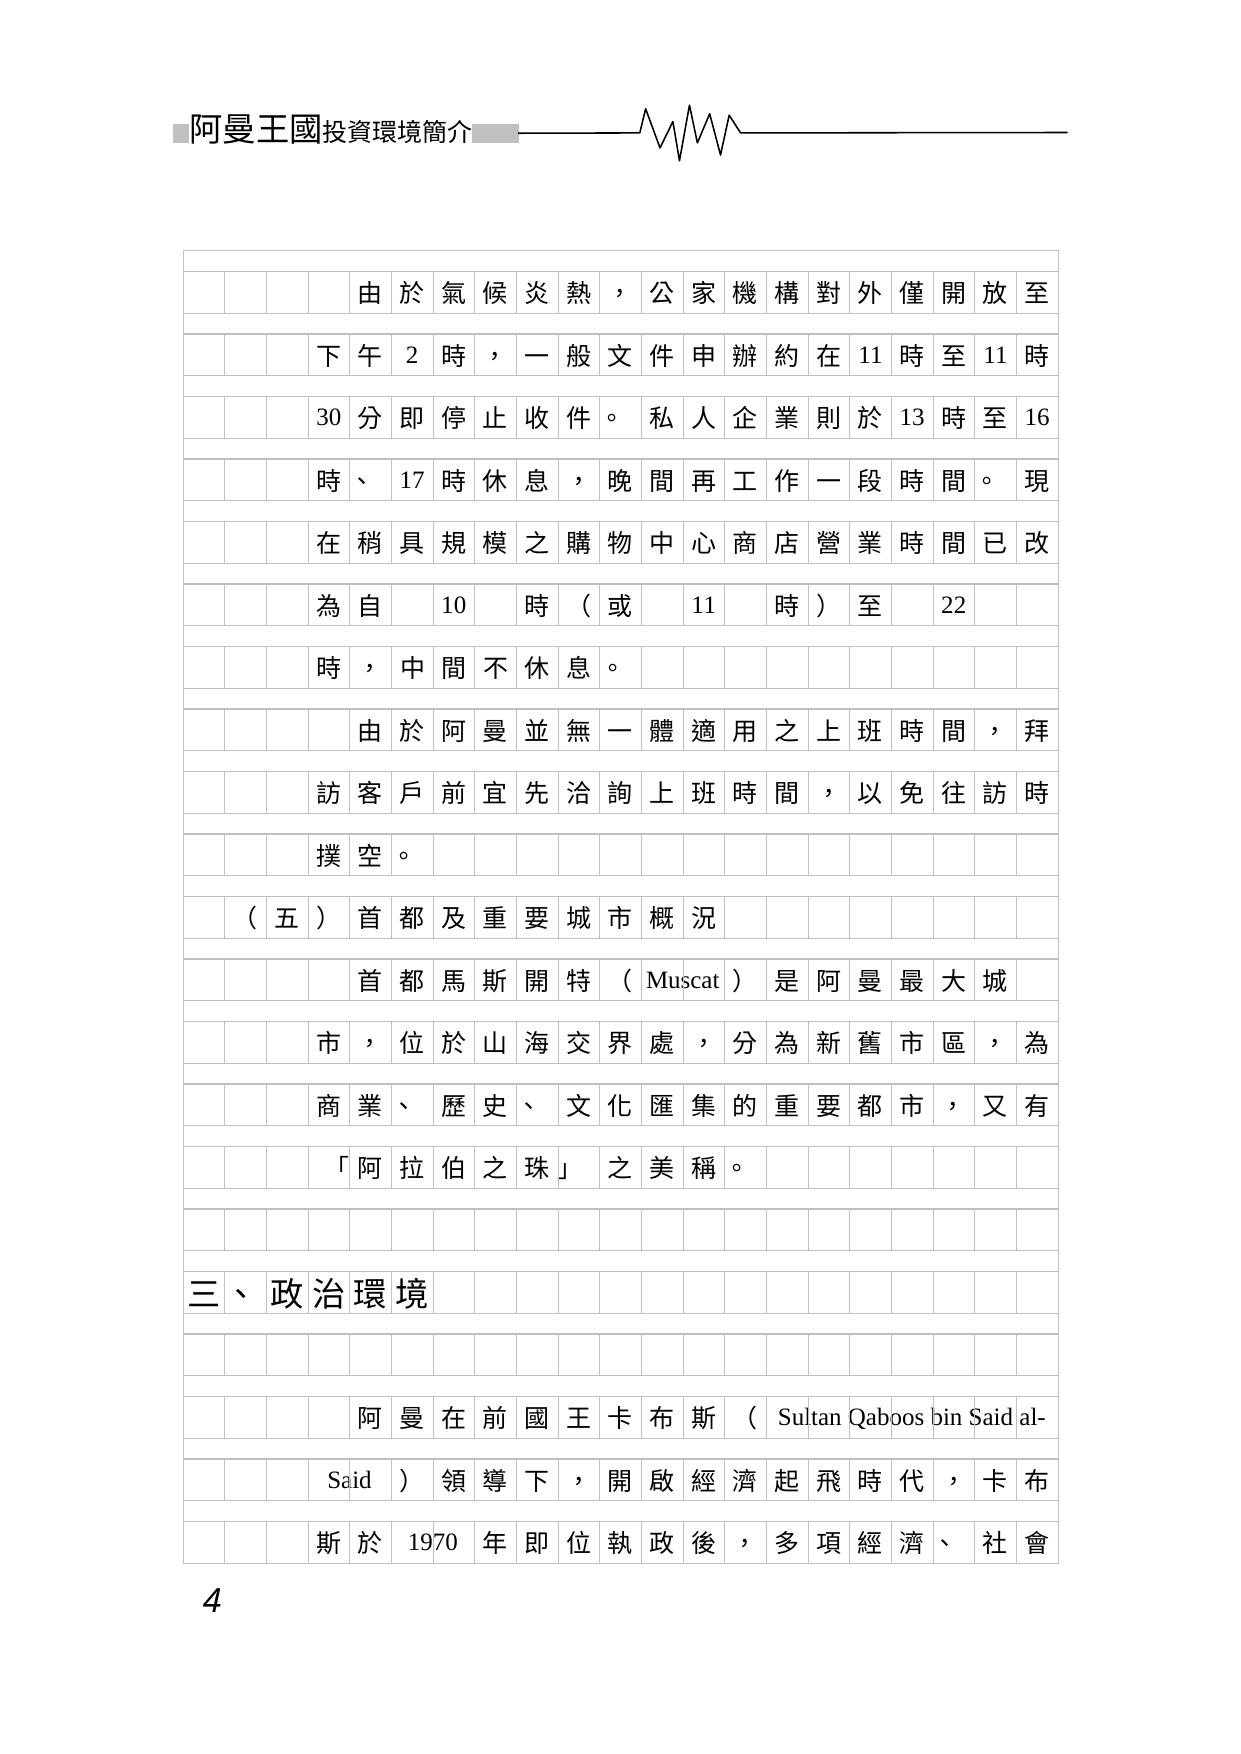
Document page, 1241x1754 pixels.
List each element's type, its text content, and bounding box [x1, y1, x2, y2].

text [850, 897, 891, 938]
text [809, 835, 849, 875]
text 首都馬斯開特（Muscat）是阿曼最大城市，位於山海交界處，分為新舊市區，為商業、歷史、文化匯集的重要都市，又有「阿拉伯之珠」之美稱。 [1017, 1085, 1058, 1125]
text [975, 835, 1016, 875]
text 首都馬斯開特（Muscat）是阿曼最大城市，位於山海交界處，分為新舊市區，為商業、歷史、文化匯集的重要都市，又有「阿拉伯之珠」之美稱。 [559, 1022, 599, 1063]
text 首都馬斯開特（Muscat）是阿曼最大城市，位於山海交界處，分為新舊市區，為商業、歷史、文化匯集的重要都市，又有「阿拉伯之珠」之美稱。 [350, 960, 391, 1000]
text [975, 897, 1016, 938]
text 首都馬斯開特（Muscat）是阿曼最大城市，位於山海交界處，分為新舊市區，為商業、歷史、文化匯集的重要都市，又有「阿拉伯之珠」之美稱。 [975, 1085, 1016, 1125]
text 空 [350, 835, 391, 875]
text 阿 [434, 710, 474, 750]
text 班 [684, 772, 724, 813]
text 首都馬斯開特（Muscat）是阿曼最大城市，位於山海交界處，分為新舊市區，為商業、歷史、文化匯集的重要都市，又有「阿拉伯之珠」之美稱。 [850, 1085, 891, 1125]
text [934, 897, 974, 938]
text 三、政治環境 [184, 1251, 1058, 1271]
text 首都馬斯開特（Muscat）是阿曼最大城市，位於山海交界處，分為新舊市區，為商業、歷史、文化匯集的重要都市，又有「阿拉伯之珠」之美稱。 [934, 1022, 974, 1063]
text [809, 897, 849, 938]
text 首都馬斯開特（Muscat）是阿曼最大城市，位於山海交界處，分為新舊市區，為商業、歷史、文化匯集的重要都市，又有「阿拉伯之珠」之美稱。 [309, 1085, 349, 1125]
text 首都馬斯開特（Muscat）是阿曼最大城市，位於山海交界處，分為新舊市區，為商業、歷史、文化匯集的重要都市，又有「阿拉伯之珠」之美稱。 [600, 1022, 641, 1063]
text 五 [267, 897, 308, 938]
text 市 [600, 897, 641, 938]
text 三、政治環境 [267, 1272, 308, 1313]
text 客 [350, 772, 391, 813]
text 首都馬斯開特（Muscat）是阿曼最大城市，位於山海交界處，分為新舊市區，為商業、歷史、文化匯集的重要都市，又有「阿拉伯之珠」之美稱。 [309, 960, 349, 1000]
text 首都馬斯開特（Muscat）是阿曼最大城市，位於山海交界處，分為新舊市區，為商業、歷史、文化匯集的重要都市，又有「阿拉伯之珠」之美稱。 [642, 1085, 683, 1125]
text 由於氣候炎熱，公家機構對外僅開放至下午2時，一般文件申辦約在11時至11時30分即停止收件。私人企業則於13時至16時、17時休息，晚間再工作一段時間。現在稍具規模之購物中心商店營業時間已改為自10時（或11時）至22時，中間不休息。 [281, 376, 1058, 396]
text 宜 [475, 772, 516, 813]
text [207, 897, 224, 938]
text [517, 835, 558, 875]
text 體 [642, 710, 683, 750]
text 及 [434, 897, 474, 938]
text 三、政治環境 [350, 1272, 391, 1313]
text 三、政治環境 [767, 1272, 808, 1313]
text 訪 [975, 772, 1016, 813]
text [767, 835, 808, 875]
text 三、政治環境 [809, 1272, 849, 1313]
text 之 [767, 710, 808, 750]
text 曼 [475, 710, 516, 750]
text 上 [642, 772, 683, 813]
text 於 [392, 710, 433, 750]
text [850, 835, 891, 875]
text 首都馬斯開特（Muscat）是阿曼最大城市，位於山海交界處，分為新舊市區，為商業、歷史、文化匯集的重要都市，又有「阿拉伯之珠」之美稱。 [281, 1001, 1058, 1021]
text 由於氣候炎熱，公家機構對外僅開放至下午2時，一般文件申辦約在11時至11時30分即停止收件。私人企業則於13時至16時、17時休息，晚間再工作一段時間。現在稍具規模之購物中心商店營業時間已改為自10時（或11時）至22時，中間不休息。 [281, 251, 1058, 271]
text 首都馬斯開特（Muscat）是阿曼最大城市，位於山海交界處，分為新舊市區，為商業、歷史、文化匯集的重要都市，又有「阿拉伯之珠」之美稱。 [934, 1085, 974, 1125]
text 三、政治環境 [559, 1272, 599, 1313]
text [434, 835, 474, 875]
text 首都馬斯開特（Muscat）是阿曼最大城市，位於山海交界處，分為新舊市區，為商業、歷史、文化匯集的重要都市，又有「阿拉伯之珠」之美稱。 [1017, 1022, 1058, 1063]
text 首都馬斯開特（Muscat）是阿曼最大城市，位於山海交界處，分為新舊市區，為商業、歷史、文化匯集的重要都市，又有「阿拉伯之珠」之美稱。 [892, 1085, 933, 1125]
text 首都馬斯開特（Muscat）是阿曼最大城市，位於山海交界處，分為新舊市區，為商業、歷史、文化匯集的重要都市，又有「阿拉伯之珠」之美稱。 [475, 1147, 516, 1188]
text 往 [934, 772, 974, 813]
text 首都馬斯開特（Muscat）是阿曼最大城市，位於山海交界處，分為新舊市區，為商業、歷史、文化匯集的重要都市，又有「阿拉伯之珠」之美稱。 [392, 1085, 433, 1125]
text 三、政治環境 [434, 1272, 474, 1313]
text 拜 [1017, 710, 1058, 750]
text 無 [559, 710, 599, 750]
text 首都馬斯開特（Muscat）是阿曼最大城市，位於山海交界處，分為新舊市區，為商業、歷史、文化匯集的重要都市，又有「阿拉伯之珠」之美稱。 [767, 1085, 808, 1125]
text 首都馬斯開特（Muscat）是阿曼最大城市，位於山海交界處，分為新舊市區，為商業、歷史、文化匯集的重要都市，又有「阿拉伯之珠」之美稱。 [725, 1147, 766, 1188]
text 首都馬斯開特（Muscat）是阿曼最大城市，位於山海交界處，分為新舊市區，為商業、歷史、文化匯集的重要都市，又有「阿拉伯之珠」之美稱。 [559, 1085, 599, 1125]
text 首都馬斯開特（Muscat）是阿曼最大城市，位於山海交界處，分為新舊市區，為商業、歷史、文化匯集的重要都市，又有「阿拉伯之珠」之美稱。 [892, 960, 933, 1000]
text 首都馬斯開特（Muscat）是阿曼最大城市，位於山海交界處，分為新舊市區，為商業、歷史、文化匯集的重要都市，又有「阿拉伯之珠」之美稱。 [309, 1147, 349, 1188]
text 首都馬斯開特（Muscat）是阿曼最大城市，位於山海交界處，分為新舊市區，為商業、歷史、文化匯集的重要都市，又有「阿拉伯之珠」之美稱。 [475, 1085, 516, 1125]
text 首都馬斯開特（Muscat）是阿曼最大城市，位於山海交界處，分為新舊市區，為商業、歷史、文化匯集的重要都市，又有「阿拉伯之珠」之美稱。 [642, 1147, 683, 1188]
text 阿曼在前國王卡布斯（Sultan Qaboos bin Said al-Said）領導下，開啟經濟起飛時代，卡布斯於1970年即位執政後，多項經濟、社會指標成效斐然。阿曼國內生產總值從1970年的2.56億美元，到2019年時已接近770億美元。阿曼境內從只有10公里的現代化公路增加到4萬公里，學校數量也從3所增加到2,000多所。阿曼國王蘇丹卡布斯於2020年1月10日逝世，繼位者新國王：海賽姆•本•塔里克•阿勒賽義德（Haitham bin Tariq Al-Said），為卡布斯之堂弟，曾任該國遺產與文化部部長，2013年被卡布斯任命掌管負責阿曼發展的主要委員會。現任國王海賽姆繼位時，誓言將秉持前國王開創的榮景持續努力。 [281, 1501, 1058, 1521]
text 適 [684, 710, 724, 750]
text 首都馬斯開特（Muscat）是阿曼最大城市，位於山海交界處，分為新舊市區，為商業、歷史、文化匯集的重要都市，又有「阿拉伯之珠」之美稱。 [475, 1022, 516, 1063]
text 三、政治環境 [184, 1272, 224, 1313]
text 由於氣候炎熱，公家機構對外僅開放至下午2時，一般文件申辦約在11時至11時30分即停止收件。私人企業則於13時至16時、17時休息，晚間再工作一段時間。現在稍具規模之購物中心商店營業時間已改為自10時（或11時）至22時，中間不休息。 [281, 501, 1058, 521]
text [281, 814, 1058, 833]
text [559, 835, 599, 875]
text [281, 835, 308, 875]
text 首都馬斯開特（Muscat）是阿曼最大城市，位於山海交界處，分為新舊市區，為商業、歷史、文化匯集的重要都市，又有「阿拉伯之珠」之美稱。 [809, 1147, 849, 1188]
text 阿曼在前國王卡布斯（Sultan Qaboos bin Said al-Said）領導下，開啟經濟起飛時代，卡布斯於1970年即位執政後，多項經濟、社會指標成效斐然。阿曼國內生產總值從1970年的2.56億美元，到2019年時已接近770億美元。阿曼境內從只有10公里的現代化公路增加到4萬公里，學校數量也從3所增加到2,000多所。阿曼國王蘇丹卡布斯於2020年1月10日逝世，繼位者新國王：海賽姆•本•塔里克•阿勒賽義德（Haitham bin Tariq Al-Said），為卡布斯之堂弟，曾任該國遺產與文化部部長，2013年被卡布斯任命掌管負責阿曼發展的主要委員會。現任國王海賽姆繼位時，誓言將秉持前國王開創的榮景持續努力。 [281, 1439, 1058, 1458]
text 況 [684, 897, 724, 938]
text 時 [892, 710, 933, 750]
text 首都馬斯開特（Muscat）是阿曼最大城市，位於山海交界處，分為新舊市區，為商業、歷史、文化匯集的重要都市，又有「阿拉伯之珠」之美稱。 [600, 1147, 641, 1188]
text 用 [725, 710, 766, 750]
text 首都馬斯開特（Muscat）是阿曼最大城市，位於山海交界處，分為新舊市區，為商業、歷史、文化匯集的重要都市，又有「阿拉伯之珠」之美稱。 [1017, 1147, 1058, 1188]
text 間 [934, 710, 974, 750]
text 首都馬斯開特（Muscat）是阿曼最大城市，位於山海交界處，分為新舊市區，為商業、歷史、文化匯集的重要都市，又有「阿拉伯之珠」之美稱。 [475, 960, 516, 1000]
text 以 [850, 772, 891, 813]
text 首都馬斯開特（Muscat）是阿曼最大城市，位於山海交界處，分為新舊市區，為商業、歷史、文化匯集的重要都市，又有「阿拉伯之珠」之美稱。 [809, 1085, 849, 1125]
text 首都馬斯開特（Muscat）是阿曼最大城市，位於山海交界處，分為新舊市區，為商業、歷史、文化匯集的重要都市，又有「阿拉伯之珠」之美稱。 [892, 1147, 933, 1188]
text 首都馬斯開特（Muscat）是阿曼最大城市，位於山海交界處，分為新舊市區，為商業、歷史、文化匯集的重要都市，又有「阿拉伯之珠」之美稱。 [1017, 960, 1058, 1000]
text 要 [517, 897, 558, 938]
text 三、政治環境 [892, 1272, 933, 1313]
text 首都馬斯開特（Muscat）是阿曼最大城市，位於山海交界處，分為新舊市區，為商業、歷史、文化匯集的重要都市，又有「阿拉伯之珠」之美稱。 [975, 960, 1016, 1000]
text 首都馬斯開特（Muscat）是阿曼最大城市，位於山海交界處，分為新舊市區，為商業、歷史、文化匯集的重要都市，又有「阿拉伯之珠」之美稱。 [975, 1147, 1016, 1188]
text 首都馬斯開特（Muscat）是阿曼最大城市，位於山海交界處，分為新舊市區，為商業、歷史、文化匯集的重要都市，又有「阿拉伯之珠」之美稱。 [850, 1022, 891, 1063]
text 首都馬斯開特（Muscat）是阿曼最大城市，位於山海交界處，分為新舊市區，為商業、歷史、文化匯集的重要都市，又有「阿拉伯之珠」之美稱。 [434, 1085, 474, 1125]
text 首都馬斯開特（Muscat）是阿曼最大城市，位於山海交界處，分為新舊市區，為商業、歷史、文化匯集的重要都市，又有「阿拉伯之珠」之美稱。 [392, 960, 433, 1000]
text 首都馬斯開特（Muscat）是阿曼最大城市，位於山海交界處，分為新舊市區，為商業、歷史、文化匯集的重要都市，又有「阿拉伯之珠」之美稱。 [934, 960, 974, 1000]
text 由於氣候炎熱，公家機構對外僅開放至下午2時，一般文件申辦約在11時至11時30分即停止收件。私人企業則於13時至16時、17時休息，晚間再工作一段時間。現在稍具規模之購物中心商店營業時間已改為自10時（或11時）至22時，中間不休息。 [281, 564, 1058, 583]
text 城 [559, 897, 599, 938]
text 三、政治環境 [684, 1272, 724, 1313]
text 三、政治環境 [225, 1272, 266, 1313]
text [1017, 835, 1058, 875]
text 首都馬斯開特（Muscat）是阿曼最大城市，位於山海交界處，分為新舊市區，為商業、歷史、文化匯集的重要都市，又有「阿拉伯之珠」之美稱。 [350, 1022, 391, 1063]
text 首都馬斯開特（Muscat）是阿曼最大城市，位於山海交界處，分為新舊市區，為商業、歷史、文化匯集的重要都市，又有「阿拉伯之珠」之美稱。 [642, 960, 683, 1000]
text 三、政治環境 [850, 1272, 891, 1313]
text [642, 835, 683, 875]
text [1017, 897, 1058, 938]
text 先 [517, 772, 558, 813]
text 首都馬斯開特（Muscat）是阿曼最大城市，位於山海交界處，分為新舊市區，為商業、歷史、文化匯集的重要都市，又有「阿拉伯之珠」之美稱。 [350, 1147, 391, 1188]
text [207, 876, 1058, 896]
text [934, 835, 974, 875]
text [281, 689, 1058, 708]
text [281, 710, 308, 750]
text 並 [517, 710, 558, 750]
text [309, 710, 349, 750]
text 首都馬斯開特（Muscat）是阿曼最大城市，位於山海交界處，分為新舊市區，為商業、歷史、文化匯集的重要都市，又有「阿拉伯之珠」之美稱。 [434, 960, 474, 1000]
text 訪 [309, 772, 349, 813]
text 三、政治環境 [642, 1272, 683, 1313]
text 洽 [559, 772, 599, 813]
text 首都馬斯開特（Muscat）是阿曼最大城市，位於山海交界處，分為新舊市區，為商業、歷史、文化匯集的重要都市，又有「阿拉伯之珠」之美稱。 [392, 1147, 433, 1188]
text 首都馬斯開特（Muscat）是阿曼最大城市，位於山海交界處，分為新舊市區，為商業、歷史、文化匯集的重要都市，又有「阿拉伯之珠」之美稱。 [517, 960, 558, 1000]
text 一 [600, 710, 641, 750]
text 首都馬斯開特（Muscat）是阿曼最大城市，位於山海交界處，分為新舊市區，為商業、歷史、文化匯集的重要都市，又有「阿拉伯之珠」之美稱。 [600, 1085, 641, 1125]
text [281, 751, 1058, 771]
text 時 [725, 772, 766, 813]
text 前 [434, 772, 474, 813]
text ） [309, 897, 349, 938]
text 首都馬斯開特（Muscat）是阿曼最大城市，位於山海交界處，分為新舊市區，為商業、歷史、文化匯集的重要都市，又有「阿拉伯之珠」之美稱。 [434, 1022, 474, 1063]
text 首 [350, 897, 391, 938]
text 由 [350, 710, 391, 750]
text 首都馬斯開特（Muscat）是阿曼最大城市，位於山海交界處，分為新舊市區，為商業、歷史、文化匯集的重要都市，又有「阿拉伯之珠」之美稱。 [934, 1147, 974, 1188]
text 三、政治環境 [475, 1272, 516, 1313]
text ， [975, 710, 1016, 750]
text 首都馬斯開特（Muscat）是阿曼最大城市，位於山海交界處，分為新舊市區，為商業、歷史、文化匯集的重要都市，又有「阿拉伯之珠」之美稱。 [850, 1147, 891, 1188]
text [684, 835, 724, 875]
text [725, 835, 766, 875]
text 首都馬斯開特（Muscat）是阿曼最大城市，位於山海交界處，分為新舊市區，為商業、歷史、文化匯集的重要都市，又有「阿拉伯之珠」之美稱。 [281, 939, 1058, 958]
text 三、政治環境 [934, 1272, 974, 1313]
text 首都馬斯開特（Muscat）是阿曼最大城市，位於山海交界處，分為新舊市區，為商業、歷史、文化匯集的重要都市，又有「阿拉伯之珠」之美稱。 [517, 1022, 558, 1063]
text 首都馬斯開特（Muscat）是阿曼最大城市，位於山海交界處，分為新舊市區，為商業、歷史、文化匯集的重要都市，又有「阿拉伯之珠」之美稱。 [767, 1022, 808, 1063]
text 三、政治環境 [725, 1272, 766, 1313]
text 首都馬斯開特（Muscat）是阿曼最大城市，位於山海交界處，分為新舊市區，為商業、歷史、文化匯集的重要都市，又有「阿拉伯之珠」之美稱。 [725, 960, 766, 1000]
text 首都馬斯開特（Muscat）是阿曼最大城市，位於山海交界處，分為新舊市區，為商業、歷史、文化匯集的重要都市，又有「阿拉伯之珠」之美稱。 [975, 1022, 1016, 1063]
text 戶 [392, 772, 433, 813]
text 首都馬斯開特（Muscat）是阿曼最大城市，位於山海交界處，分為新舊市區，為商業、歷史、文化匯集的重要都市，又有「阿拉伯之珠」之美稱。 [600, 960, 641, 1000]
text 首都馬斯開特（Muscat）是阿曼最大城市，位於山海交界處，分為新舊市區，為商業、歷史、文化匯集的重要都市，又有「阿拉伯之珠」之美稱。 [434, 1147, 474, 1188]
text 首都馬斯開特（Muscat）是阿曼最大城市，位於山海交界處，分為新舊市區，為商業、歷史、文化匯集的重要都市，又有「阿拉伯之珠」之美稱。 [281, 1064, 1058, 1083]
text 首都馬斯開特（Muscat）是阿曼最大城市，位於山海交界處，分為新舊市區，為商業、歷史、文化匯集的重要都市，又有「阿拉伯之珠」之美稱。 [642, 1022, 683, 1063]
text 首都馬斯開特（Muscat）是阿曼最大城市，位於山海交界處，分為新舊市區，為商業、歷史、文化匯集的重要都市，又有「阿拉伯之珠」之美稱。 [517, 1147, 558, 1188]
text 由於氣候炎熱，公家機構對外僅開放至下午2時，一般文件申辦約在11時至11時30分即停止收件。私人企業則於13時至16時、17時休息，晚間再工作一段時間。現在稍具規模之購物中心商店營業時間已改為自10時（或11時）至22時，中間不休息。 [281, 314, 1058, 333]
text 首都馬斯開特（Muscat）是阿曼最大城市，位於山海交界處，分為新舊市區，為商業、歷史、文化匯集的重要都市，又有「阿拉伯之珠」之美稱。 [684, 1147, 724, 1188]
text 首都馬斯開特（Muscat）是阿曼最大城市，位於山海交界處，分為新舊市區，為商業、歷史、文化匯集的重要都市，又有「阿拉伯之珠」之美稱。 [517, 1085, 558, 1125]
text 三、政治環境 [392, 1272, 433, 1313]
text 三、政治環境 [600, 1272, 641, 1313]
text 由於氣候炎熱，公家機構對外僅開放至下午2時，一般文件申辦約在11時至11時30分即停止收件。私人企業則於13時至16時、17時休息，晚間再工作一段時間。現在稍具規模之購物中心商店營業時間已改為自10時（或11時）至22時，中間不休息。 [281, 626, 1058, 646]
text 由於氣候炎熱，公家機構對外僅開放至下午2時，一般文件申辦約在11時至11時30分即停止收件。私人企業則於13時至16時、17時休息，晚間再工作一段時間。現在稍具規模之購物中心商店營業時間已改為自10時（或11時）至22時，中間不休息。 [281, 439, 1058, 458]
text 首都馬斯開特（Muscat）是阿曼最大城市，位於山海交界處，分為新舊市區，為商業、歷史、文化匯集的重要都市，又有「阿拉伯之珠」之美稱。 [281, 1126, 1058, 1146]
text 三、政治環境 [975, 1272, 1016, 1313]
text 上 [809, 710, 849, 750]
text [281, 772, 308, 813]
text [892, 835, 933, 875]
text 重 [475, 897, 516, 938]
text 撲 [309, 835, 349, 875]
text 首都馬斯開特（Muscat）是阿曼最大城市，位於山海交界處，分為新舊市區，為商業、歷史、文化匯集的重要都市，又有「阿拉伯之珠」之美稱。 [684, 1022, 724, 1063]
text 。 [392, 835, 433, 875]
text 三、政治環境 [309, 1272, 349, 1313]
text 首都馬斯開特（Muscat）是阿曼最大城市，位於山海交界處，分為新舊市區，為商業、歷史、文化匯集的重要都市，又有「阿拉伯之珠」之美稱。 [559, 960, 599, 1000]
text 概 [642, 897, 683, 938]
text 首都馬斯開特（Muscat）是阿曼最大城市，位於山海交界處，分為新舊市區，為商業、歷史、文化匯集的重要都市，又有「阿拉伯之珠」之美稱。 [559, 1147, 599, 1188]
text 三、政治環境 [517, 1272, 558, 1313]
text [767, 897, 808, 938]
text [600, 835, 641, 875]
text 首都馬斯開特（Muscat）是阿曼最大城市，位於山海交界處，分為新舊市區，為商業、歷史、文化匯集的重要都市，又有「阿拉伯之珠」之美稱。 [850, 960, 891, 1000]
text [725, 897, 766, 938]
text 首都馬斯開特（Muscat）是阿曼最大城市，位於山海交界處，分為新舊市區，為商業、歷史、文化匯集的重要都市，又有「阿拉伯之珠」之美稱。 [892, 1022, 933, 1063]
text 首都馬斯開特（Muscat）是阿曼最大城市，位於山海交界處，分為新舊市區，為商業、歷史、文化匯集的重要都市，又有「阿拉伯之珠」之美稱。 [767, 960, 808, 1000]
text 首都馬斯開特（Muscat）是阿曼最大城市，位於山海交界處，分為新舊市區，為商業、歷史、文化匯集的重要都市，又有「阿拉伯之珠」之美稱。 [809, 1022, 849, 1063]
text 首都馬斯開特（Muscat）是阿曼最大城市，位於山海交界處，分為新舊市區，為商業、歷史、文化匯集的重要都市，又有「阿拉伯之珠」之美稱。 [725, 1022, 766, 1063]
text 間 [767, 772, 808, 813]
text 首都馬斯開特（Muscat）是阿曼最大城市，位於山海交界處，分為新舊市區，為商業、歷史、文化匯集的重要都市，又有「阿拉伯之珠」之美稱。 [684, 1085, 724, 1125]
text （ [225, 897, 266, 938]
text 首都馬斯開特（Muscat）是阿曼最大城市，位於山海交界處，分為新舊市區，為商業、歷史、文化匯集的重要都市，又有「阿拉伯之珠」之美稱。 [684, 960, 724, 1000]
text 都 [392, 897, 433, 938]
text 首都馬斯開特（Muscat）是阿曼最大城市，位於山海交界處，分為新舊市區，為商業、歷史、文化匯集的重要都市，又有「阿拉伯之珠」之美稱。 [725, 1085, 766, 1125]
text 首都馬斯開特（Muscat）是阿曼最大城市，位於山海交界處，分為新舊市區，為商業、歷史、文化匯集的重要都市，又有「阿拉伯之珠」之美稱。 [767, 1147, 808, 1188]
text 時 [1017, 772, 1058, 813]
text 阿曼在前國王卡布斯（Sultan Qaboos bin Said al-Said）領導下，開啟經濟起飛時代，卡布斯於1970年即位執政後，多項經濟、社會指標成效斐然。阿曼國內生產總值從1970年的2.56億美元，到2019年時已接近770億美元。阿曼境內從只有10公里的現代化公路增加到4萬公里，學校數量也從3所增加到2,000多所。阿曼國王蘇丹卡布斯於2020年1月10日逝世，繼位者新國王：海賽姆•本•塔里克•阿勒賽義德（Haitham bin Tariq Al-Said），為卡布斯之堂弟，曾任該國遺產與文化部部長，2013年被卡布斯任命掌管負責阿曼發展的主要委員會。現任國王海賽姆繼位時，誓言將秉持前國王開創的榮景持續努力。 [281, 1376, 1058, 1396]
text 首都馬斯開特（Muscat）是阿曼最大城市，位於山海交界處，分為新舊市區，為商業、歷史、文化匯集的重要都市，又有「阿拉伯之珠」之美稱。 [392, 1022, 433, 1063]
text 首都馬斯開特（Muscat）是阿曼最大城市，位於山海交界處，分為新舊市區，為商業、歷史、文化匯集的重要都市，又有「阿拉伯之珠」之美稱。 [309, 1022, 349, 1063]
text 三、政治環境 [1017, 1272, 1058, 1313]
text 首都馬斯開特（Muscat）是阿曼最大城市，位於山海交界處，分為新舊市區，為商業、歷史、文化匯集的重要都市，又有「阿拉伯之珠」之美稱。 [809, 960, 849, 1000]
text [475, 835, 516, 875]
text 首都馬斯開特（Muscat）是阿曼最大城市，位於山海交界處，分為新舊市區，為商業、歷史、文化匯集的重要都市，又有「阿拉伯之珠」之美稱。 [350, 1085, 391, 1125]
text 詢 [600, 772, 641, 813]
text [892, 897, 933, 938]
text 班 [850, 710, 891, 750]
text 免 [892, 772, 933, 813]
text ， [809, 772, 849, 813]
